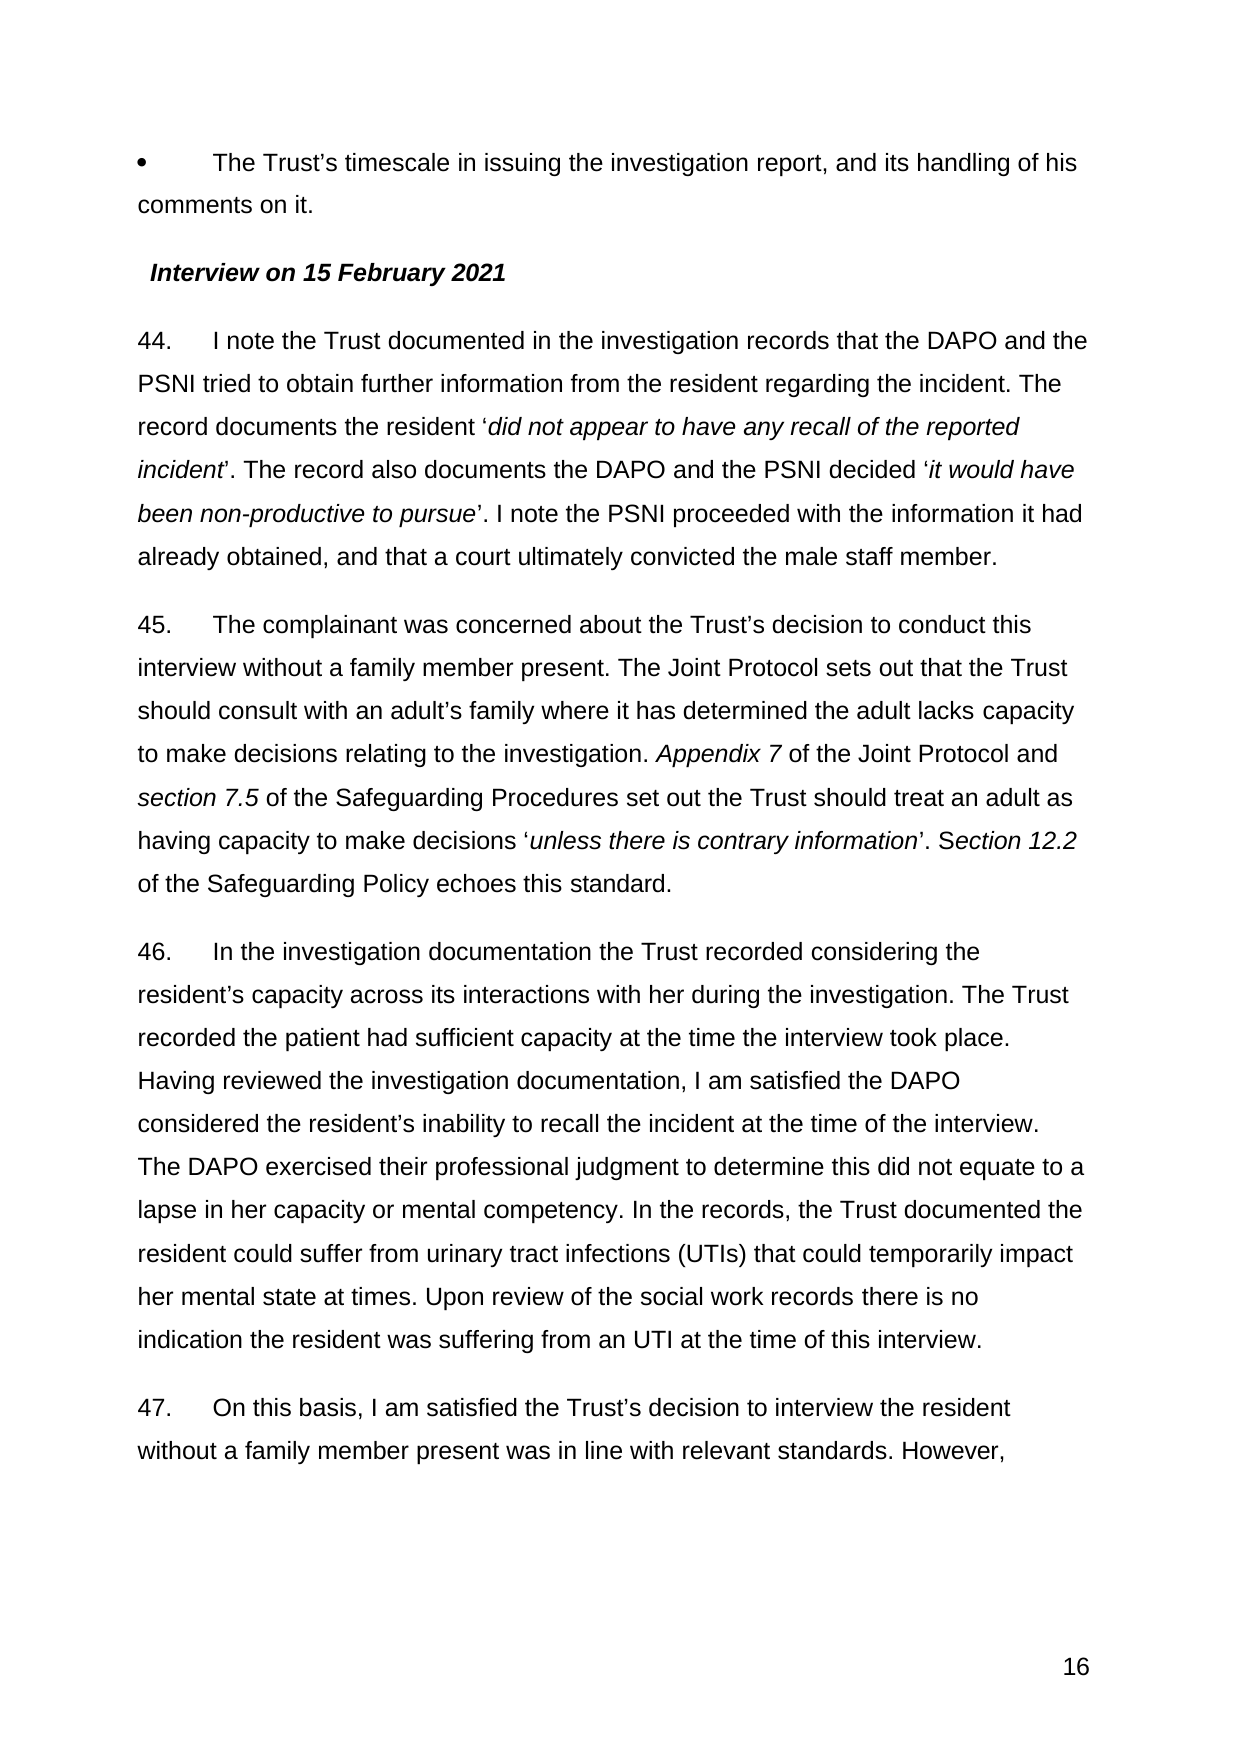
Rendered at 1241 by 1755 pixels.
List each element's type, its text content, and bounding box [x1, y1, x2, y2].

list On this basis, I am satisfied the Trust’s decision to interview the resident without a family member present was in line with relevant standards. However, [137, 1393, 1078, 1465]
list In the investigation documentation the Trust recorded considering the resident’s capacity across its interactions with her during the investigation. The Trust recorded the patient had sufficient capacity at the time the interview took place. Having reviewed the investigation documentation, I am satisfied the DAPO considered the resident’s inability to recall the incident at the time of the interview. The DAPO exercised their professional judgment to determine this did not equate to a lapse in her capacity or mental competency. In the records, the Trust documented the resident could suffer from urinary tract infections (UTIs) that could temporarily impact her mental state at times. Upon review of the social work records there is no indication the resident was suffering from an UTI at the time of this interview. [137, 937, 1091, 1353]
list The complainant was concerned about the Trust’s decision to conduct this interview without a family member present. The Joint Protocol sets out that the Trust should consult with an adult’s family where it has determined the adult lacks capacity to make decisions relating to the investigation. Appendix 7 of the Joint Protocol and section 7.5 of the Safeguarding Procedures set out the Trust should treat an adult as having capacity to make decisions ‘unless there is contrary information’. Section 12.2 of the Safeguarding Policy echoes this standard. [137, 610, 1086, 897]
subtitle Interview on 15 February 2021 [150, 258, 1103, 287]
list I note the Trust documented in the investigation records that the DAPO and the PSNI tried to obtain further information from the resident regarding the incident. The record documents the resident ‘did not appear to have any recall of the reported incident’. The record also documents the DAPO and the PSNI decided ‘it would have been non-productive to pursue’. I note the PSNI proceeded with the information it had already obtained, and that a court ultimately convicted the male staff member. [137, 326, 1090, 570]
list The Trust’s timescale in issuing the investigation report, and its handling of his comments on it. [137, 148, 1082, 219]
